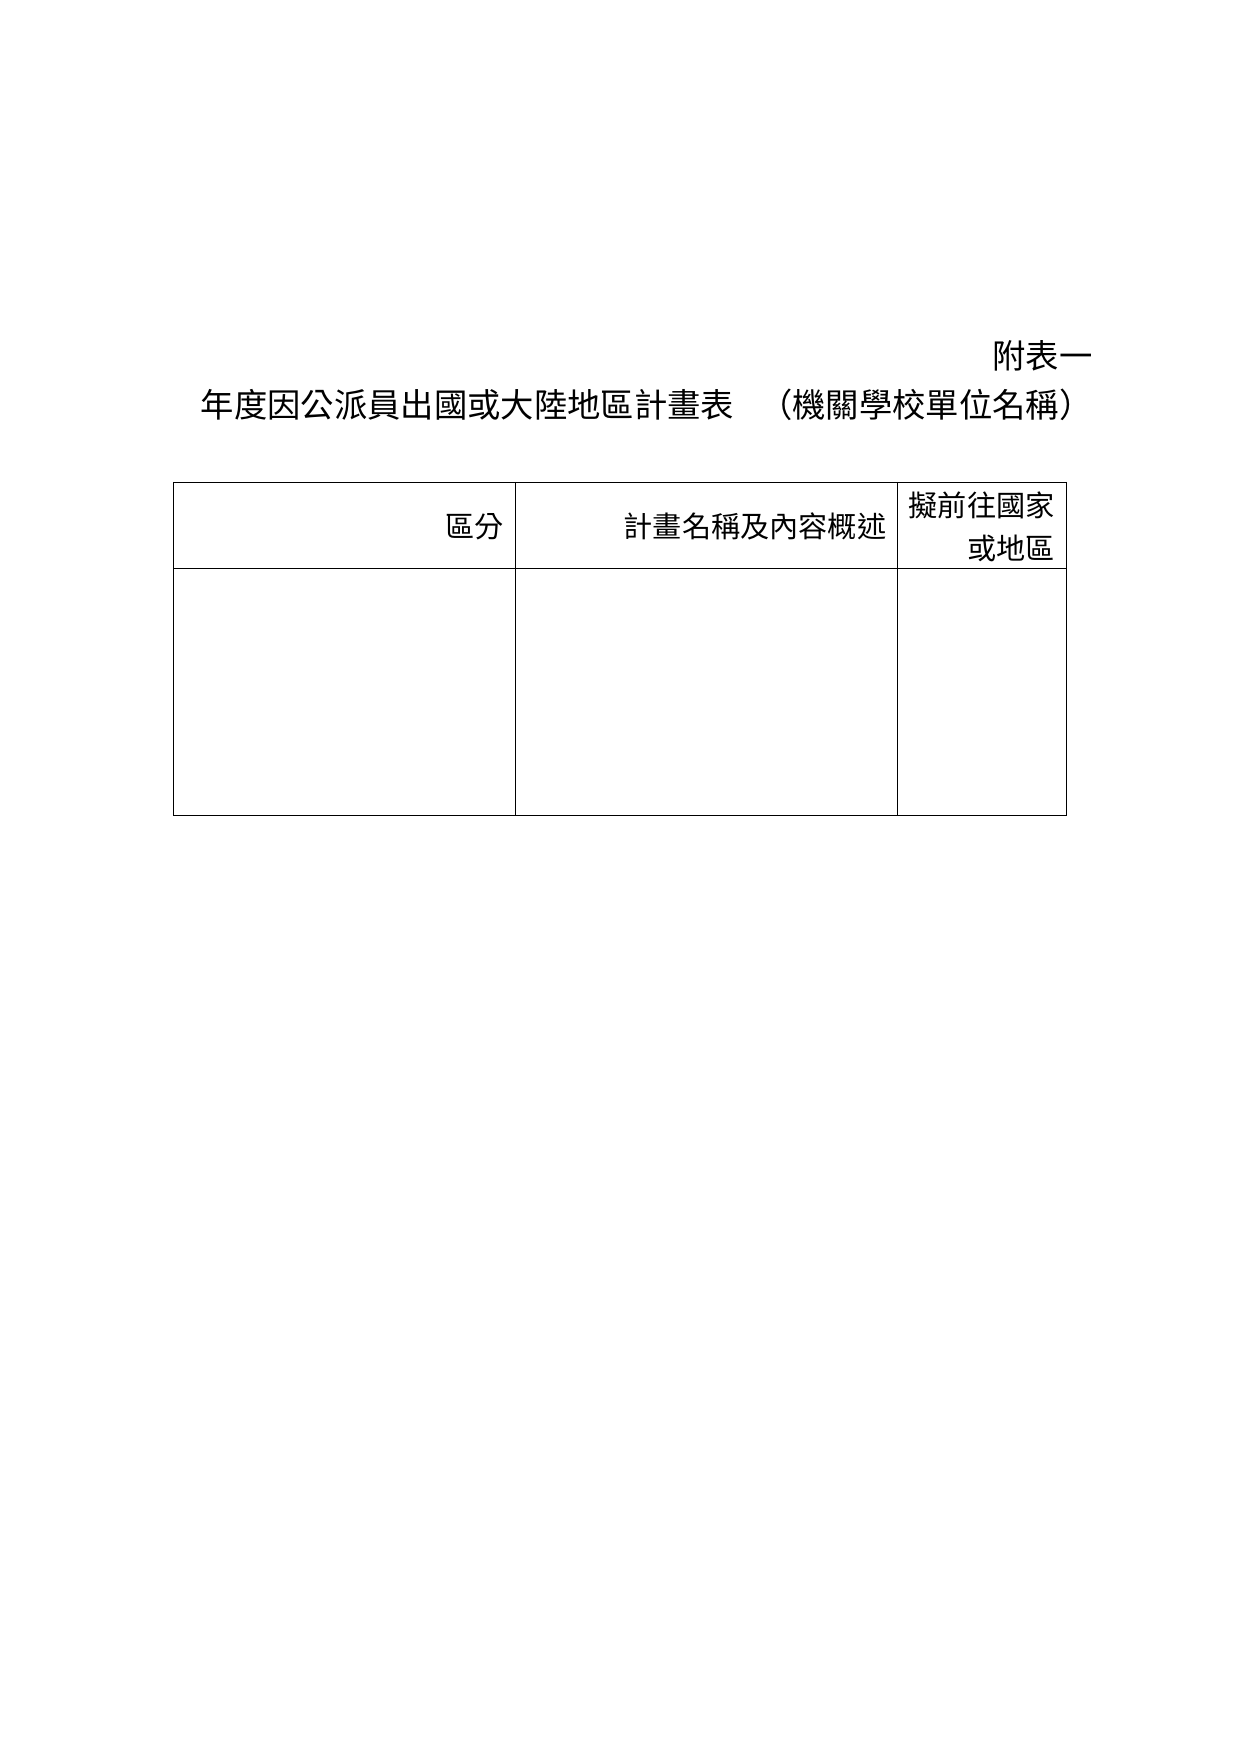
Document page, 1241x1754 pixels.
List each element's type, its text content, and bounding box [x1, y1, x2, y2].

table_header 擬前往國家或地區 [898, 483, 1066, 567]
table_cell [516, 569, 897, 815]
table_cell [898, 569, 1066, 815]
table_header 計畫名稱及內容概述 [516, 483, 897, 567]
table_cell [174, 569, 515, 815]
text 附表一 [214, 330, 1092, 378]
table_header 區分 [174, 483, 515, 567]
text （機關學校單位名稱） 年度因公派員出國或大陸地區計畫表 [148, 378, 1092, 427]
